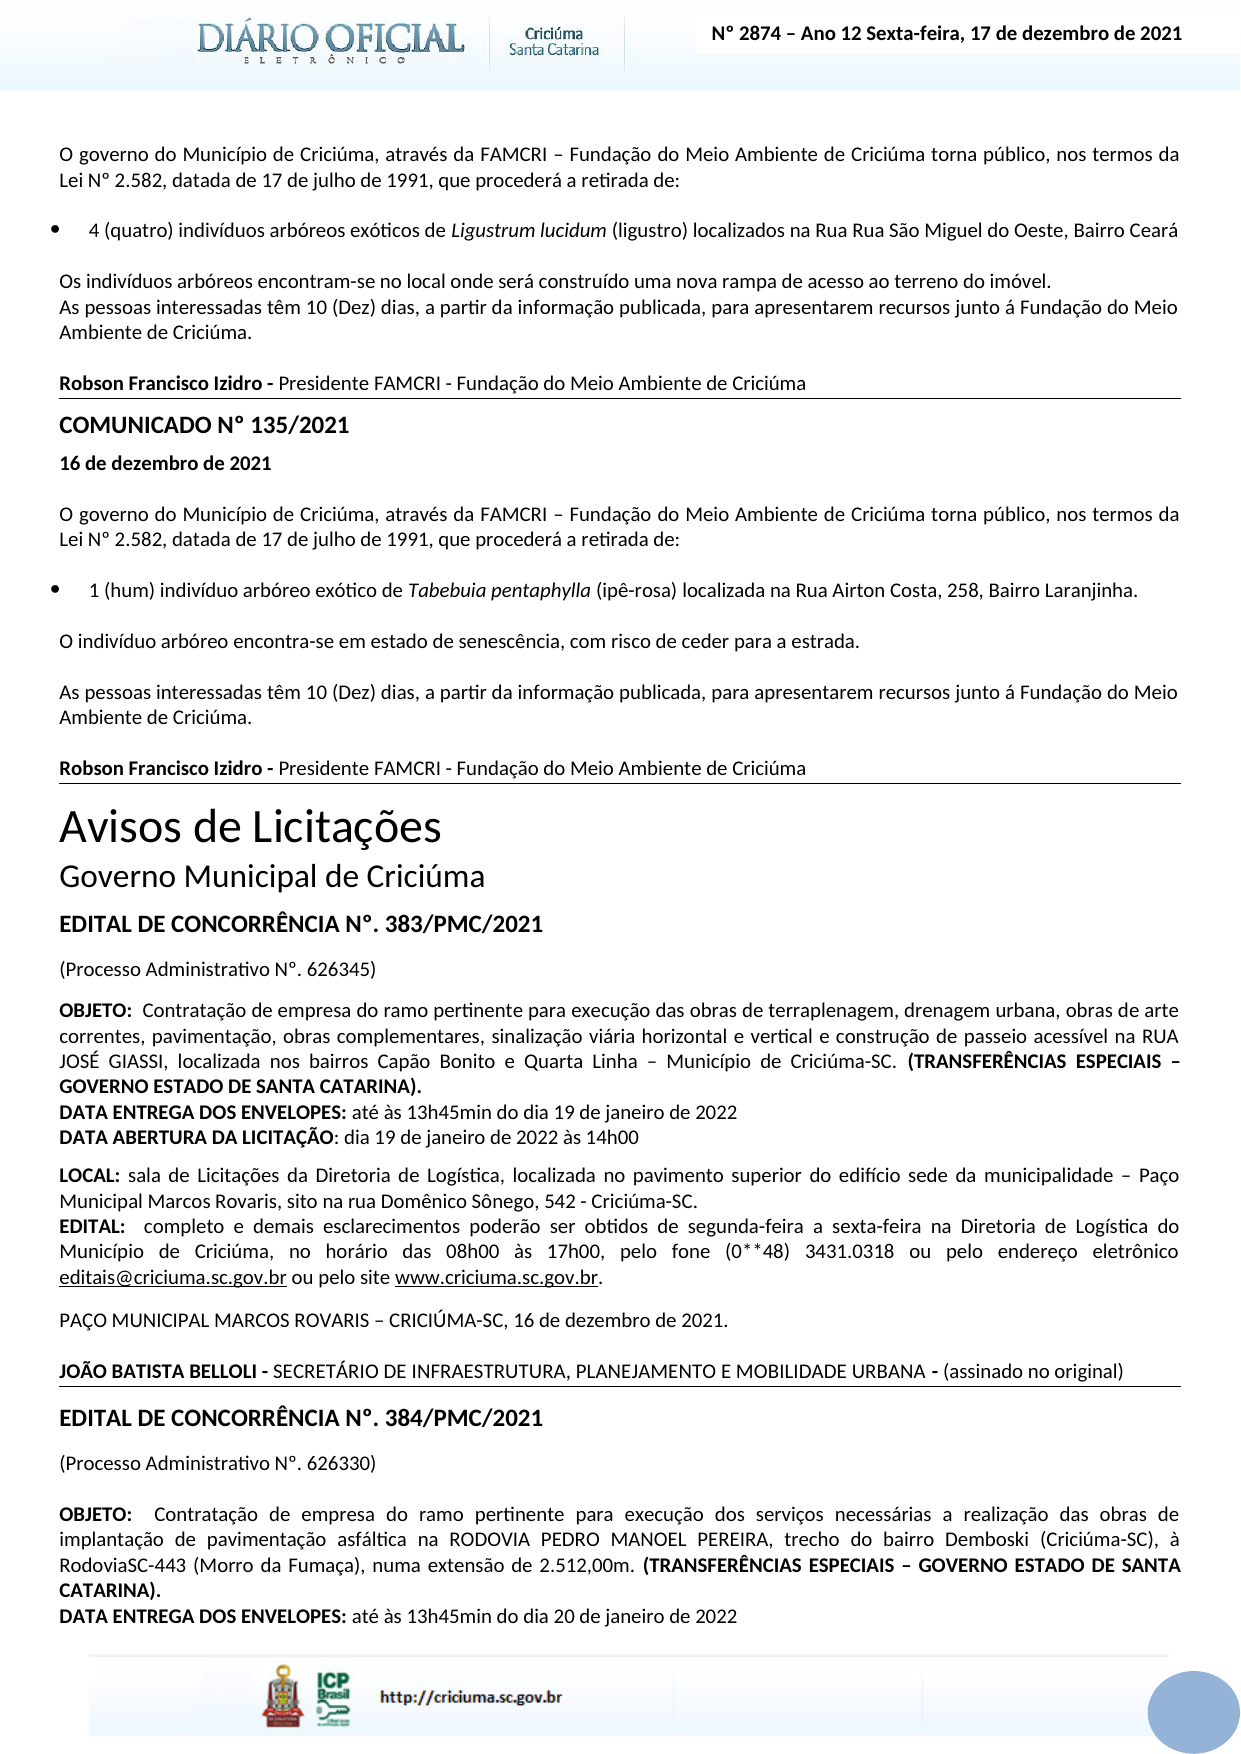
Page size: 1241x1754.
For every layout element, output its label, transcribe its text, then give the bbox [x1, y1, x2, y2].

text O governo do Município de Criciúma, através da FAMCRI – Fundação do Meio Ambiente de Criciúma torna público, nos termos da Lei Nº 2.582, datada de 17 de julho de 1991, que procederá a retirada de: [59, 141, 1181, 192]
text DATA ENTREGA DOS ENVELOPES: até às 13h45min do dia 19 de janeiro de 2022 [59, 1099, 1181, 1124]
text JOÃO BATISTA BELLOLI - SECRETÁRIO DE INFRAESTRUTURA, PLANEJAMENTO E MOBILIDADE URBANA - (assinado no original) [59, 1358, 1181, 1386]
text DATA ENTREGA DOS ENVELOPES: até às 13h45min do dia 20 de janeiro de 2022 [59, 1603, 1181, 1628]
text Robson Francisco Izidro - Presidente FAMCRI - Fundação do Meio Ambiente de Criciúma [59, 755, 1181, 783]
text O governo do Município de Criciúma, através da FAMCRI – Fundação do Meio Ambiente de Criciúma torna público, nos termos da Lei Nº 2.582, datada de 17 de julho de 1991, que procederá a retirada de: [59, 501, 1181, 552]
text EDITAL DE CONCORRÊNCIA Nº. 383/PMC/2021 [59, 908, 1181, 939]
text EDITAL DE CONCORRÊNCIA Nº. 384/PMC/2021 [59, 1402, 1181, 1432]
text As pessoas interessadas têm 10 (Dez) dias, a partir da informação publicada, para apresentarem recursos junto á Fundação do Meio Ambiente de Criciúma. [59, 679, 1181, 730]
text EDITAL: completo e demais esclarecimentos poderão ser obtidos de segunda-feira a sexta-feira na Diretoria de Logística do Município de Criciúma, no horário das 08h00 às 17h00, pelo fone (0**48) 3431.0318 ou pelo endereço eletrônico editais@criciuma.sc.gov.br ou pelo site www.criciuma.sc.gov.br. [59, 1213, 1181, 1289]
text (Processo Administrativo Nº. 626345) [59, 957, 1181, 982]
text Os indivíduos arbóreos encontram-se no local onde será construído uma nova rampa de acesso ao terreno do imóvel. [59, 268, 1181, 294]
text COMUNICADO Nº 135/2021 [59, 409, 1181, 440]
list 1 (hum) indivíduo arbóreo exótico de Tabebuia pentaphylla (ipê-rosa) localizada na Rua Airton Costa, 258, Bairro Laranjinha. [51, 577, 1181, 603]
list 4 (quatro) indivíduos arbóreos exóticos de Ligustrum lucidum (ligustro) localizados na Rua Rua São Miguel do Oeste, Bairro Ceará [51, 218, 1181, 243]
text 16 de dezembro de 2021 [59, 450, 1181, 476]
text OBJETO: Contratação de empresa do ramo pertinente para execução dos serviços necessárias a realização das obras de implantação de pavimentação asfáltica na RODOVIA PEDRO MANOEL PEREIRA, trecho do bairro Demboski (Criciúma-SC), à RodoviaSC-443 (Morro da Fumaça), numa extensão de 2.512,00m. (TRANSFERÊNCIAS ESPECIAIS – GOVERNO ESTADO DE SANTA CATARINA). [59, 1501, 1181, 1603]
text O indivíduo arbóreo encontra-se em estado de senescência, com risco de ceder para a estrada. [59, 628, 1181, 653]
text OBJETO: Contratação de empresa do ramo pertinente para execução das obras de terraplenagem, drenagem urbana, obras de arte correntes, pavimentação, obras complementares, sinalização viária horizontal e vertical e construção de passeio acessível na RUA JOSÉ GIASSI, localizada nos bairros Capão Bonito e Quarta Linha – Município de Criciúma-SC. (TRANSFERÊNCIAS ESPECIAIS – GOVERNO ESTADO DE SANTA CATARINA). [59, 997, 1181, 1099]
text PAÇO MUNICIPAL MARCOS ROVARIS – CRICIÚMA-SC, 16 de dezembro de 2021. [59, 1307, 1181, 1333]
text Robson Francisco Izidro - Presidente FAMCRI - Fundação do Meio Ambiente de Criciúma [59, 370, 1181, 398]
text (Processo Administrativo Nº. 626330) [59, 1450, 1181, 1476]
text DATA ABERTURA DA LICITAÇÃO: dia 19 de janeiro de 2022 às 14h00 [59, 1124, 1181, 1150]
text Avisos de Licitações Governo Municipal de Criciúma [59, 796, 1181, 896]
text LOCAL: sala de Licitações da Diretoria de Logística, localizada no pavimento superior do edifício sede da municipalidade – Paço Municipal Marcos Rovaris, sito na rua Domênico Sônego, 542 - Criciúma-SC. [59, 1162, 1181, 1213]
text As pessoas interessadas têm 10 (Dez) dias, a partir da informação publicada, para apresentarem recursos junto á Fundação do Meio Ambiente de Criciúma. [59, 294, 1181, 345]
